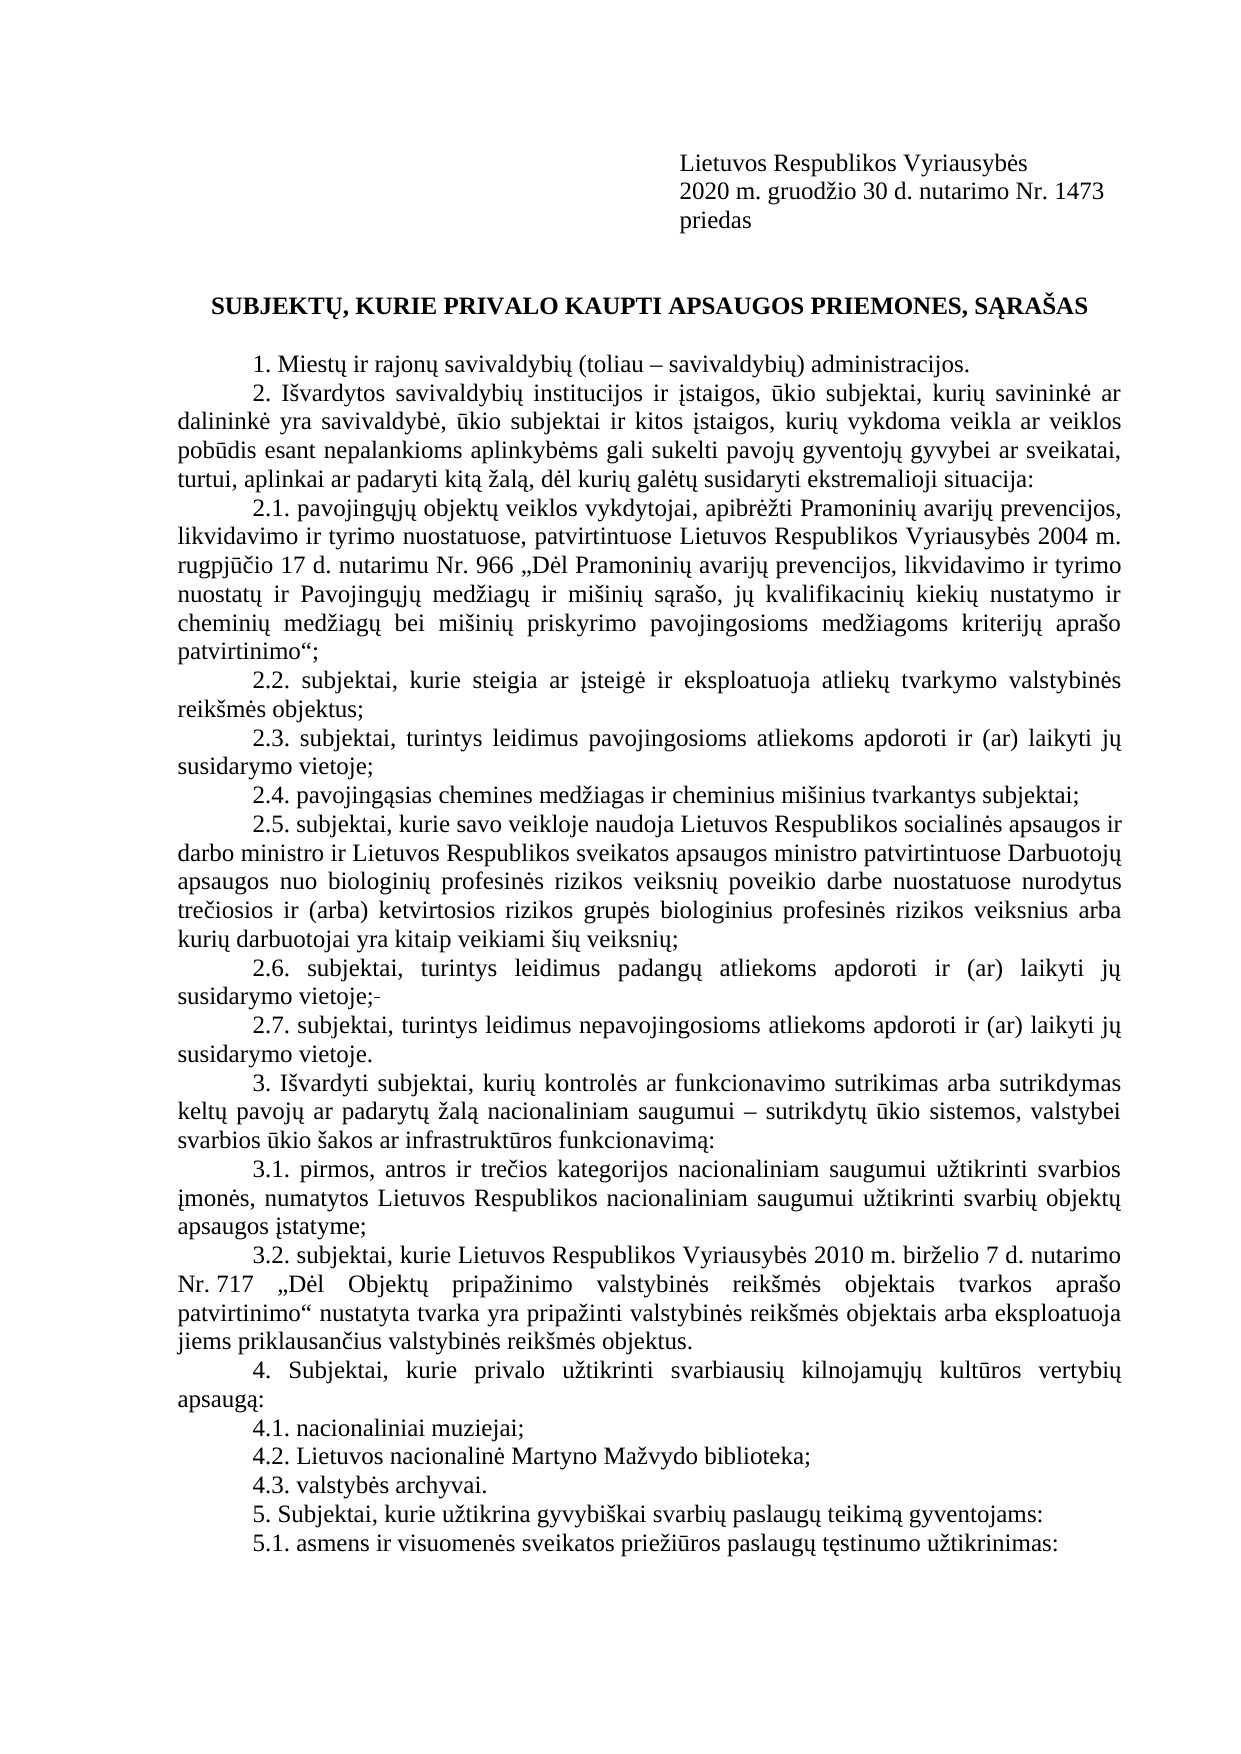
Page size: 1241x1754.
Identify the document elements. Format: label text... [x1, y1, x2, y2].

text Lietuvos Respublikos Vyriausybės 2020 m. gruodžio 30 d. nutarimo Nr. 1473 [679, 148, 1122, 205]
text 3. Išvardyti subjektai, kurių kontrolės ar funkcionavimo sutrikimas arba sutrikdymas keltų pavojų ar padarytų žalą nacionaliniam saugumui – sutrikdytų ūkio sistemos, valstybei svarbios ūkio šakos ar infrastruktūros funkcionavimą: [177, 1068, 1122, 1154]
text 2.3. subjektai, turintys leidimus pavojingosioms atliekoms apdoroti ir (ar) laikyti jų susidarymo vietoje; [177, 723, 1122, 780]
text 2.7. subjektai, turintys leidimus nepavojingosioms atliekoms apdoroti ir (ar) laikyti jų susidarymo vietoje. [177, 1010, 1122, 1068]
text 1. Miestų ir rajonų savivaldybių (toliau – savivaldybių) administracijos. [177, 349, 1122, 378]
text priedas [679, 205, 1122, 234]
text 2.1. pavojingųjų objektų veiklos vykdytojai, apibrėžti Pramoninių avarijų prevencijos, likvidavimo ir tyrimo nuostatuose, patvirtintuose Lietuvos Respublikos Vyriausybės 2004 m. rugpjūčio 17 d. nutarimu Nr. 966 „Dėl Pramoninių avarijų prevencijos, likvidavimo ir tyrimo nuostatų ir Pavojingųjų medžiagų ir mišinių sąrašo, jų kvalifikacinių kiekių nustatymo ir cheminių medžiagų bei mišinių priskyrimo pavojingosioms medžiagoms kriterijų aprašo patvirtinimo“; [177, 493, 1122, 665]
text 4. Subjektai, kurie privalo užtikrinti svarbiausių kilnojamųjų kultūros vertybių apsaugą: [177, 1355, 1122, 1413]
text 2.6. subjektai, turintys leidimus padangų atliekoms apdoroti ir (ar) laikyti jų susidarymo vietoje; [177, 953, 1122, 1010]
text 3.2. subjektai, kurie Lietuvos Respublikos Vyriausybės 2010 m. birželio 7 d. nutarimo Nr. 717 „Dėl Objektų pripažinimo valstybinės reikšmės objektais tvarkos aprašo patvirtinimo“ nustatyta tvarka yra pripažinti valstybinės reikšmės objektais arba eksploatuoja jiems priklausančius valstybinės reikšmės objektus. [177, 1240, 1122, 1355]
text 2.5. subjektai, kurie savo veikloje naudoja Lietuvos Respublikos socialinės apsaugos ir darbo ministro ir Lietuvos Respublikos sveikatos apsaugos ministro patvirtintuose Darbuotojų apsaugos nuo biologinių profesinės rizikos veiksnių poveikio darbe nuostatuose nurodytus trečiosios ir (arba) ketvirtosios rizikos grupės biologinius profesinės rizikos veiksnius arba kurių darbuotojai yra kitaip veikiami šių veiksnių; [177, 809, 1122, 953]
text SUBJEKTŲ, KURIE PRIVALO KAUPTI APSAUGOS PRIEMONES, SĄRAŠAS [177, 291, 1122, 320]
text 3.1. pirmos, antros ir trečios kategorijos nacionaliniam saugumui užtikrinti svarbios įmonės, numatytos Lietuvos Respublikos nacionaliniam saugumui užtikrinti svarbių objektų apsaugos įstatyme; [177, 1154, 1122, 1240]
text 5.1. asmens ir visuomenės sveikatos priežiūros paslaugų tęstinumo užtikrinimas: [177, 1528, 1122, 1556]
text 2.2. subjektai, kurie steigia ar įsteigė ir eksploatuoja atliekų tvarkymo valstybinės reikšmės objektus; [177, 665, 1122, 723]
text 2. Išvardytos savivaldybių institucijos ir įstaigos, ūkio subjektai, kurių savininkė ar dalininkė yra savivaldybė, ūkio subjektai ir kitos įstaigos, kurių vykdoma veikla ar veiklos pobūdis esant nepalankioms aplinkybėms gali sukelti pavojų gyventojų gyvybei ar sveikatai, turtui, aplinkai ar padaryti kitą žalą, dėl kurių galėtų susidaryti ekstremalioji situacija: [177, 378, 1122, 493]
text 5. Subjektai, kurie užtikrina gyvybiškai svarbių paslaugų teikimą gyventojams: [177, 1499, 1122, 1528]
text 4.2. Lietuvos nacionalinė Martyno Mažvydo biblioteka; [177, 1441, 1122, 1470]
text 4.3. valstybės archyvai. [177, 1470, 1122, 1499]
text 4.1. nacionaliniai muziejai; [177, 1413, 1122, 1441]
text 2.4. pavojingąsias chemines medžiagas ir cheminius mišinius tvarkantys subjektai; [177, 780, 1122, 809]
